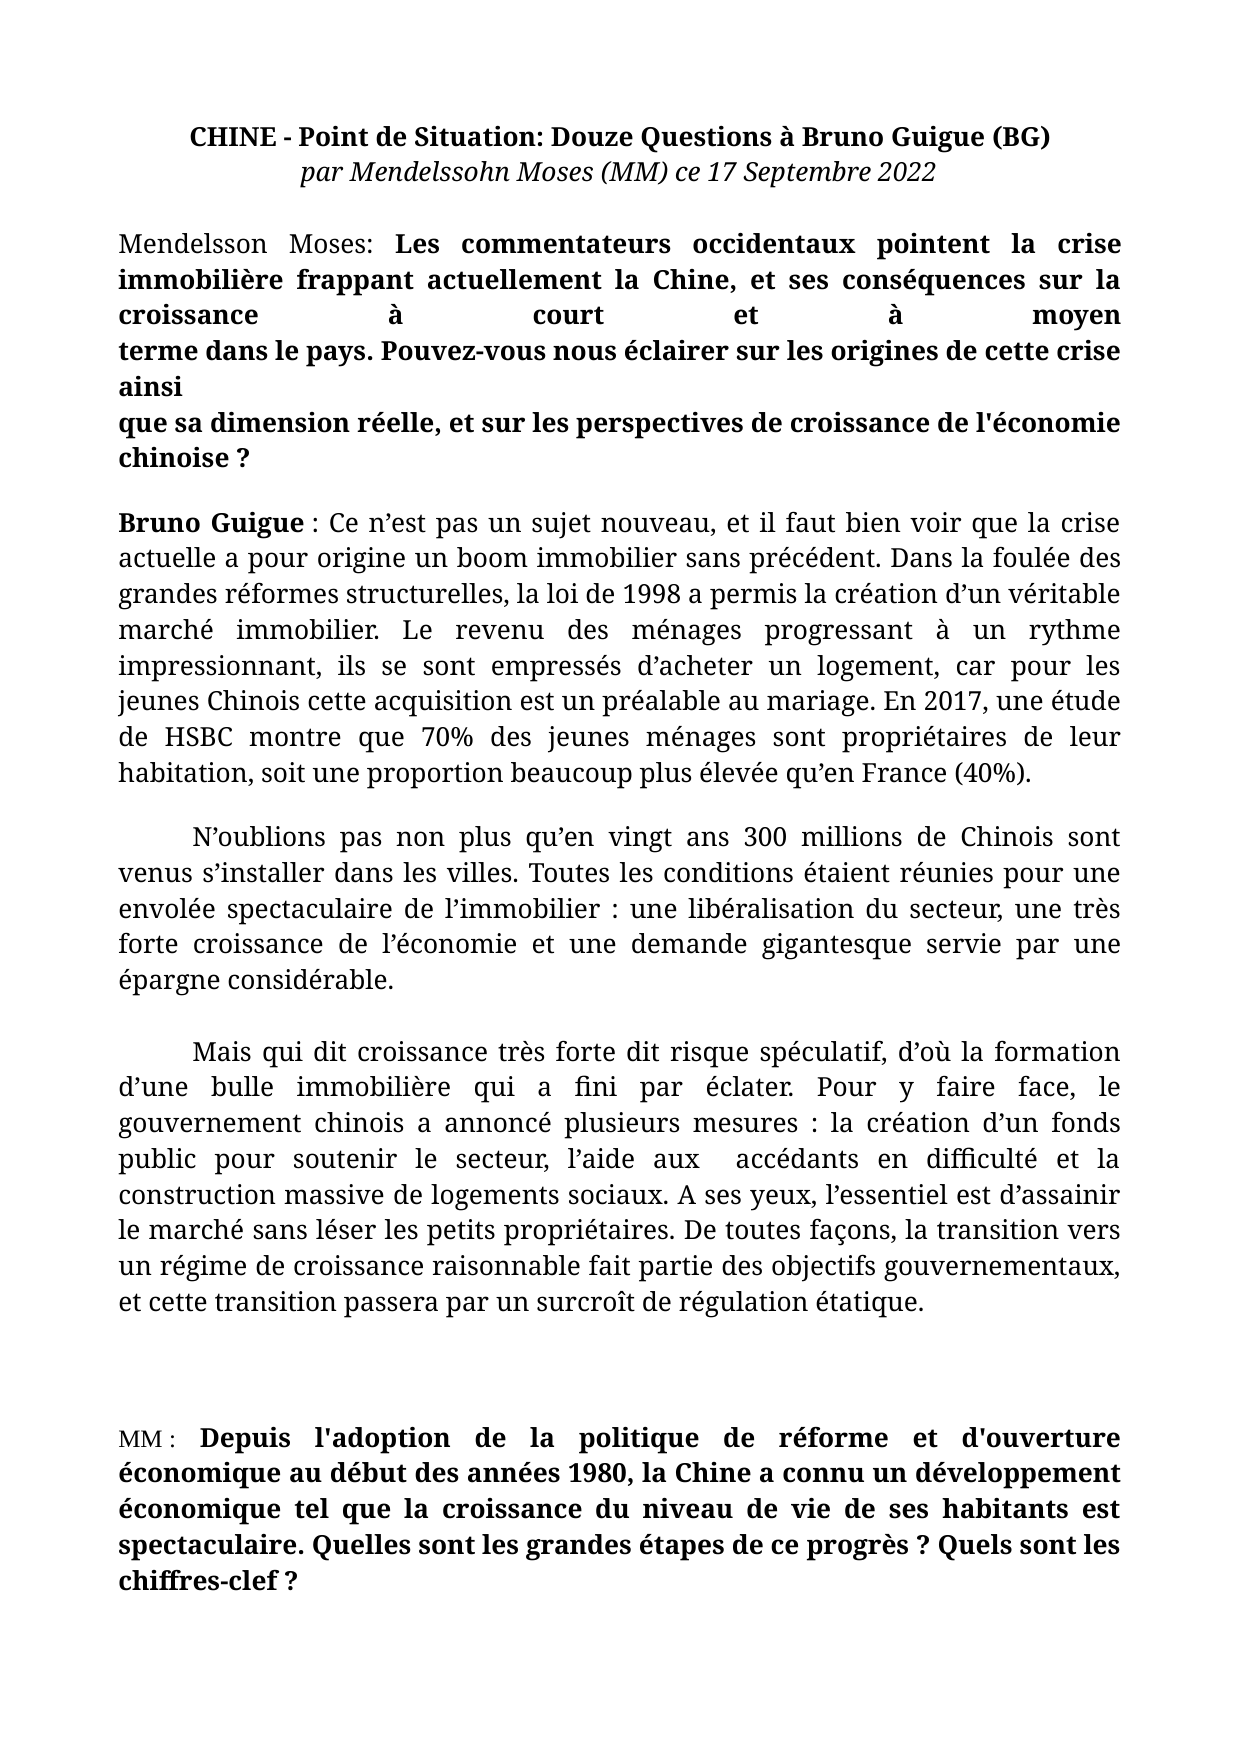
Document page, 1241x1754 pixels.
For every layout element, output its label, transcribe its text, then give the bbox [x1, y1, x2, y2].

text Mais qui dit croissance très forte dit risque spéculatif, d’où la formation d’une bulle immobilière qui a fini par éclater. Pour y faire face, le gouvernement chinois a annoncé plusieurs mesures : la création d’un fonds public pour soutenir le secteur, l’aide aux accédants en difficulté et la construction massive de logements sociaux. A ses yeux, l’essentiel est d’assainir le marché sans léser les petits propriétaires. De toutes façons, la transition vers un régime de croissance raisonnable fait partie des objectifs gouvernementaux, et cette transition passera par un surcroît de régulation étatique. [118, 1033, 1122, 1319]
text par Mendelssohn Moses (MM) ce 17 Septembre 2022 [118, 154, 1122, 189]
text N’oublions pas non plus qu’en vingt ans 300 millions de Chinois sont venus s’installer dans les villes. Toutes les conditions étaient réunies pour une envolée spectaculaire de l’immobilier : une libéralisation du secteur, une très forte croissance de l’économie et une demande gigantesque servie par une épargne considérable. [118, 819, 1122, 997]
text Mendelsson Moses: Les commentateurs occidentaux pointent la crise immobilière frappant actuellement la Chine, et ses conséquences sur la croissance à court et à moyen terme dans le pays. Pouvez-vous nous éclairer sur les origines de cette crise ainsi que sa dimension réelle, et sur les perspectives de croissance de l'économie chinoise ? [118, 225, 1122, 475]
text Bruno Guigue : Ce n’est pas un sujet nouveau, et il faut bien voir que la crise actuelle a pour origine un boom immobilier sans précédent. Dans la foulée des grandes réformes structurelles, la loi de 1998 a permis la création d’un véritable marché immobilier. Le revenu des ménages progressant à un rythme impressionnant, ils se sont empressés d’acheter un logement, car pour les jeunes Chinois cette acquisition est un préalable au mariage. En 2017, une étude de HSBC montre que 70% des jeunes ménages sont propriétaires de leur habitation, soit une proportion beaucoup plus élevée qu’en France (40%). [118, 475, 1122, 790]
text MM : Depuis l'adoption de la politique de réforme et d'ouverture économique au début des années 1980, la Chine a connu un développement économique tel que la croissance du niveau de vie de ses habitants est spectaculaire. Quelles sont les grandes étapes de ce progrès ? Quels sont les chiffres-clef ? [118, 1390, 1122, 1598]
text CHINE - Point de Situation: Douze Questions à Bruno Guigue (BG) [118, 118, 1122, 154]
